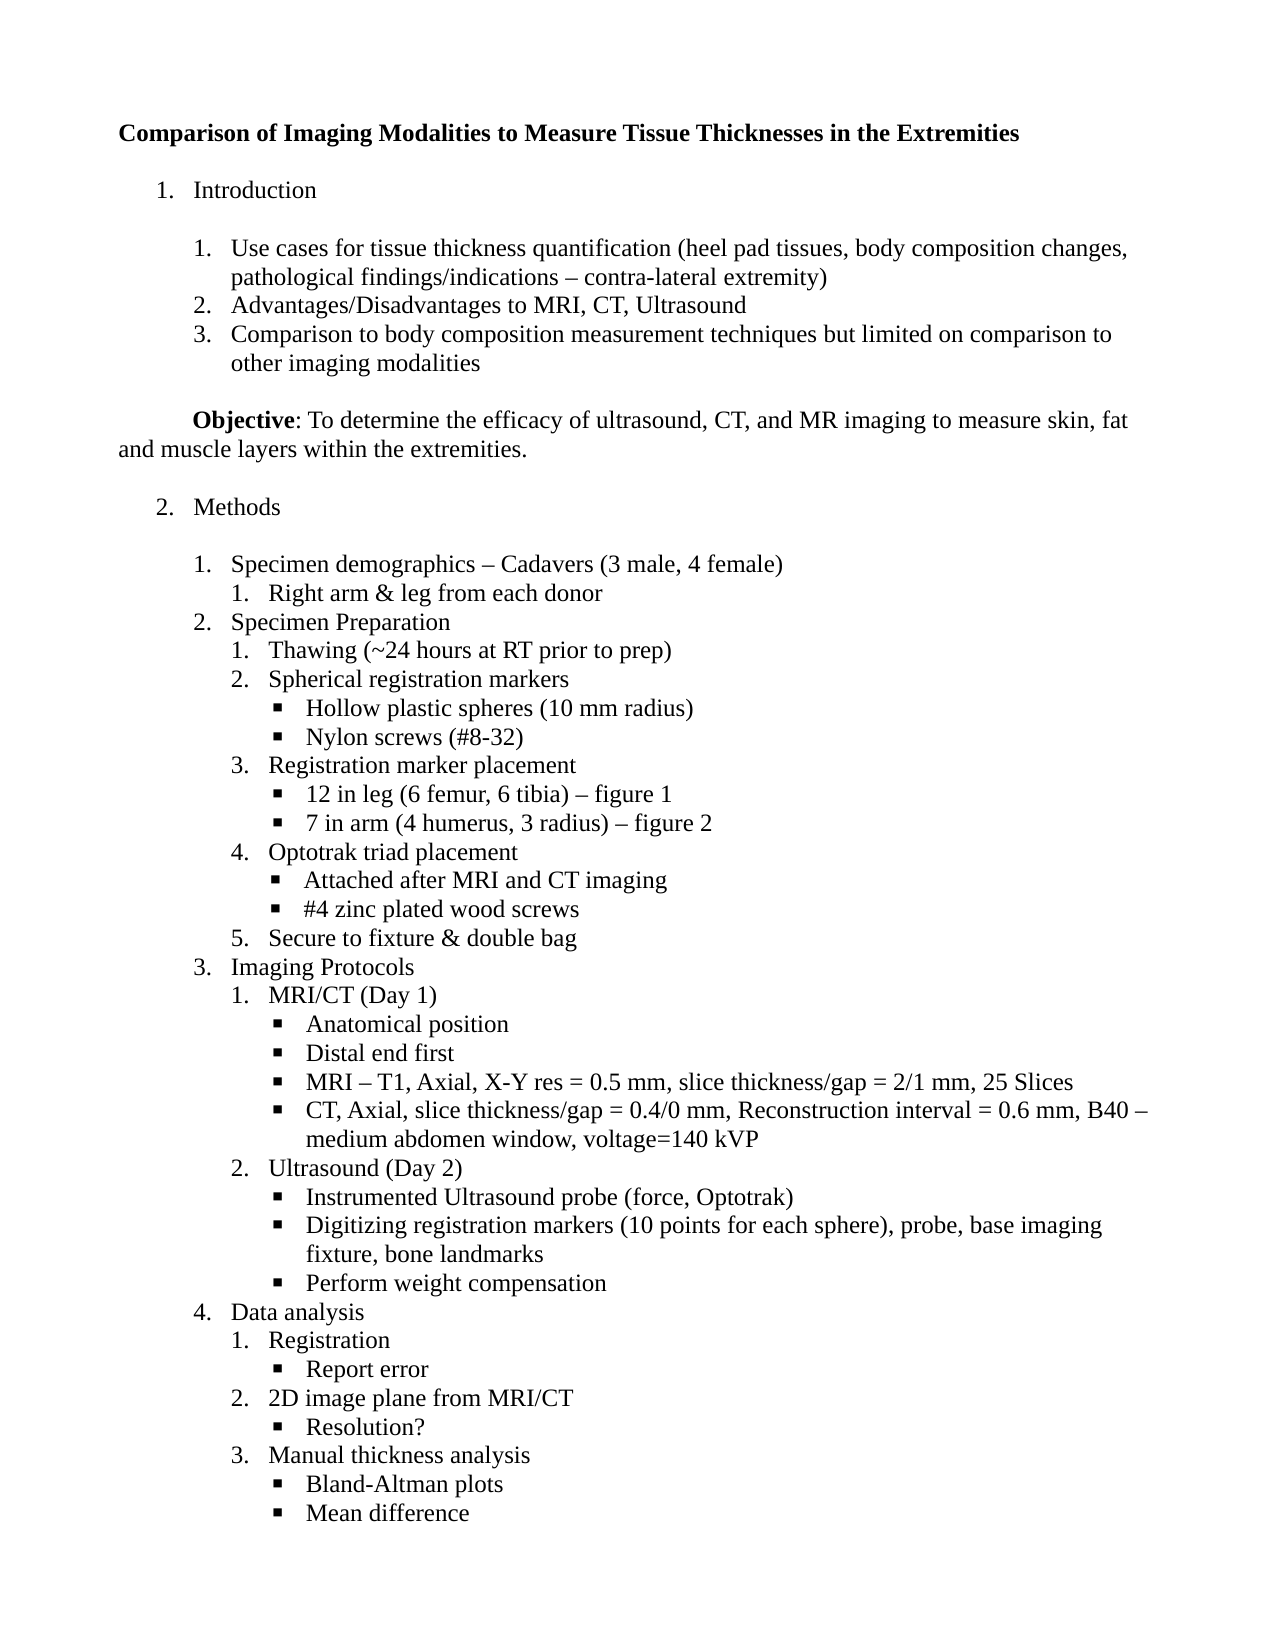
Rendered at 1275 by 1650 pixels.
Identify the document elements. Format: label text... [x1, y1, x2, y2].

list Manual thickness analysis [231, 1441, 1157, 1469]
list Data analysis [193, 1297, 1157, 1326]
list Report error [268, 1354, 1157, 1383]
list Bland-Altman plots [268, 1469, 1157, 1498]
list Hollow plastic spheres (10 mm radius) [268, 693, 1157, 722]
list Mean difference [268, 1498, 1157, 1527]
text Comparison of Imaging Modalities to Measure Tissue Thicknesses in the Extremities [118, 118, 1157, 147]
list Digitizing registration markers (10 points for each sphere), probe, base imaging fixture, bone landmarks [268, 1211, 1157, 1268]
list Ultrasound (Day 2) [231, 1153, 1157, 1182]
list 12 in leg (6 femur, 6 tibia) – figure 1 [268, 779, 1157, 808]
list MRI – T1, Axial, X-Y res = 0.5 mm, slice thickness/gap = 2/1 mm, 25 Slices [268, 1067, 1157, 1096]
list Advantages/Disadvantages to MRI, CT, Ultrasound [193, 291, 1157, 319]
list Secure to fixture & double bag [231, 923, 1157, 952]
list Spherical registration markers [231, 664, 1157, 693]
list Registration [231, 1326, 1157, 1354]
list MRI/CT (Day 1) [231, 981, 1157, 1009]
list Comparison to body composition measurement techniques but limited on comparison to other imaging modalities [193, 319, 1157, 377]
list 7 in arm (4 humerus, 3 radius) – figure 2 [268, 808, 1157, 837]
list Specimen Preparation [193, 607, 1157, 636]
list Registration marker placement [231, 751, 1157, 779]
list Right arm & leg from each donor [231, 578, 1157, 607]
list Instrumented Ultrasound probe (force, Optotrak) [268, 1182, 1157, 1211]
list 2D image plane from MRI/CT [231, 1383, 1157, 1412]
list Specimen demographics – Cadavers (3 male, 4 female) [193, 549, 1157, 578]
list Imaging Protocols [193, 952, 1157, 981]
list Anatomical position [268, 1009, 1157, 1038]
list Resolution? [268, 1412, 1157, 1441]
list Nylon screws (#8-32) [268, 722, 1157, 751]
list Distal end first [268, 1038, 1157, 1067]
list Use cases for tissue thickness quantification (heel pad tissues, body composition changes, pathological findings/indications – contra-lateral extremity) [193, 233, 1157, 291]
text Objective: To determine the efficacy of ultrasound, CT, and MR imaging to measure skin, fat and muscle layers within the extremities. [118, 406, 1157, 463]
list Methods [156, 492, 1157, 521]
list Perform weight compensation [268, 1268, 1157, 1297]
list Attached after MRI and CT imaging [266, 866, 1157, 894]
list Introduction [156, 176, 1157, 204]
list Thawing (~24 hours at RT prior to prep) [231, 636, 1157, 664]
list Optotrak triad placement [231, 837, 1157, 866]
list CT, Axial, slice thickness/gap = 0.4/0 mm, Reconstruction interval = 0.6 mm, B40 – medium abdomen window, voltage=140 kVP [268, 1096, 1157, 1153]
list #4 zinc plated wood screws [266, 894, 1157, 923]
